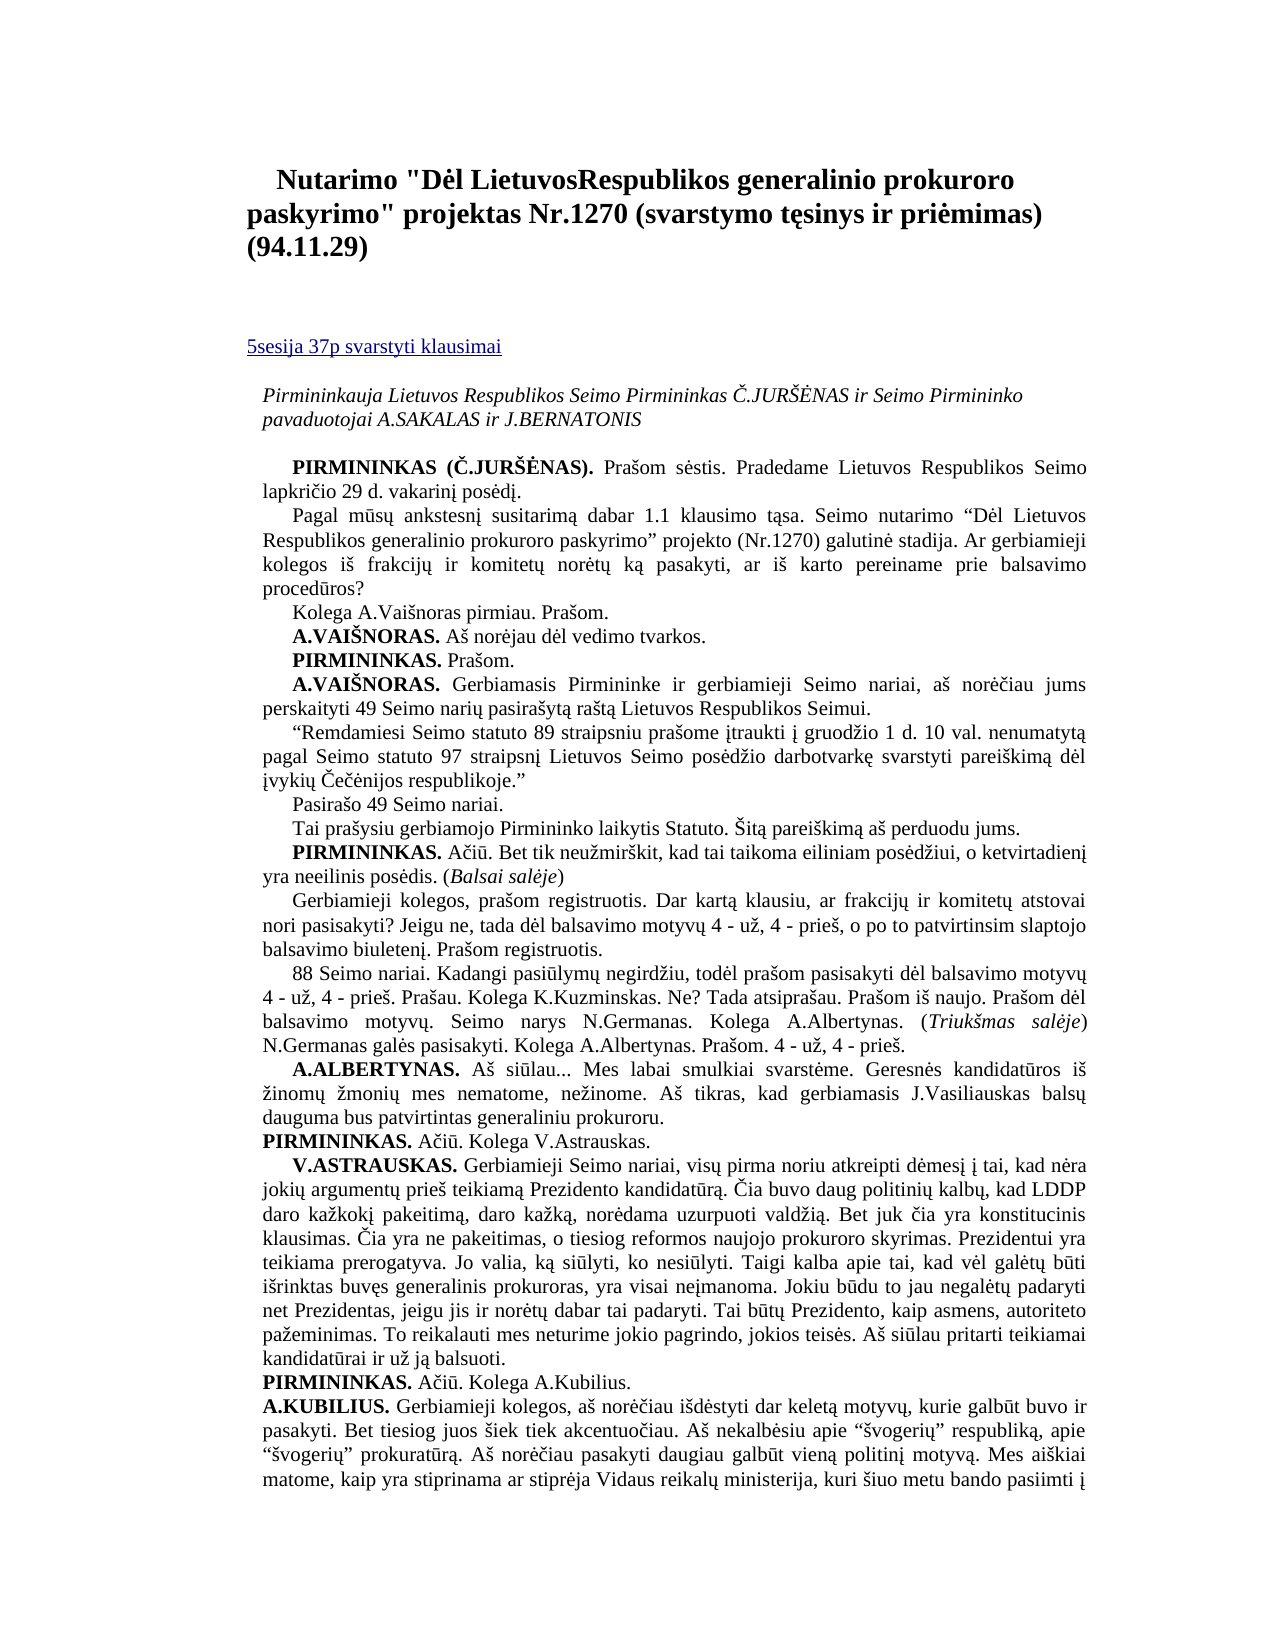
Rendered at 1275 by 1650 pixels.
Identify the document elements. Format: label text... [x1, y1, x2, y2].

text PIRMININKAS. Ačiū. Kolega V.Astrauskas. [262, 1129, 1087, 1153]
text Nutarimo "Dėl LietuvosRespublikos generalinio prokuroro paskyrimo" projektas Nr.1270 (svarstymo tęsinys ir priėmimas) (94.11.29) [247, 162, 1087, 263]
text A.VAIŠNORAS. Aš norėjau dėl vedimo tvarkos. [262, 624, 1087, 648]
text “Remdamiesi Seimo statuto 89 straipsniu prašome įtraukti į gruodžio 1 d. 10 val. nenumatytą pagal Seimo statuto 97 straipsnį Lietuvos Seimo posėdžio darbotvarkę svarstyti pareiškimą dėl įvykių Čečėnijos respublikoje.” [262, 720, 1087, 792]
text 5sesija 37p svarstyti klausimai [247, 334, 1087, 358]
text A.KUBILIUS. Gerbiamieji kolegos, aš norėčiau išdėstyti dar keletą motyvų, kurie galbūt buvo ir pasakyti. Bet tiesiog juos šiek tiek akcentuočiau. Aš nekalbėsiu apie “švogerių” respubliką, apie “švogerių” prokuratūrą. Aš norėčiau pasakyti daugiau galbūt vieną politinį motyvą. Mes aiškiai matome, kaip yra stiprinama ar stiprėja Vidaus reikalų ministerija, kuri šiuo metu bando pasiimti į [262, 1394, 1087, 1491]
text Pirmininkauja Lietuvos Respublikos Seimo Pirmininkas Č.JURŠĖNAS ir Seimo Pirmininko pavaduotojai A.SAKALAS ir J.BERNATONIS [262, 383, 1087, 431]
text Kolega A.Vaišnoras pirmiau. Prašom. [262, 600, 1087, 624]
text Gerbiamieji kolegos, prašom registruotis. Dar kartą klausiu, ar frakcijų ir komitetų atstovai nori pasisakyti? Jeigu ne, tada dėl balsavimo motyvų 4 - už, 4 - prieš, o po to patvirtinsim slaptojo balsavimo biuletenį. Prašom registruotis. [262, 888, 1087, 961]
text PIRMININKAS. Prašom. [262, 648, 1087, 672]
text A.ALBERTYNAS. Aš siūlau... Mes labai smulkiai svarstėme. Geresnės kandidatūros iš žinomų žmonių mes nematome, nežinome. Aš tikras, kad gerbiamasis J.Vasiliauskas balsų dauguma bus patvirtintas generaliniu prokuroru. [262, 1057, 1087, 1129]
text PIRMININKAS. Ačiū. Kolega A.Kubilius. [262, 1370, 1087, 1394]
text PIRMININKAS. Ačiū. Bet tik neužmirškit, kad tai taikoma eiliniam posėdžiui, o ketvirtadienį yra neeilinis posėdis. (Balsai salėje) [262, 840, 1087, 888]
text Pasirašo 49 Seimo nariai. [262, 792, 1087, 816]
text 88 Seimo nariai. Kadangi pasiūlymų negirdžiu, todėl prašom pasisakyti dėl balsavimo motyvų 4 - už, 4 - prieš. Prašau. Kolega K.Kuzminskas. Ne? Tada atsiprašau. Prašom iš naujo. Prašom dėl balsavimo motyvų. Seimo narys N.Germanas. Kolega A.Albertynas. (Triukšmas salėje) N.Germanas galės pasisakyti. Kolega A.Albertynas. Prašom. 4 - už, 4 - prieš. [262, 961, 1087, 1057]
text A.VAIŠNORAS. Gerbiamasis Pirmininke ir gerbiamieji Seimo nariai, aš norėčiau jums perskaityti 49 Seimo narių pasirašytą raštą Lietuvos Respublikos Seimui. [262, 672, 1087, 720]
text Tai prašysiu gerbiamojo Pirmininko laikytis Statuto. Šitą pareiškimą aš perduodu jums. [262, 816, 1087, 840]
text Pagal mūsų ankstesnį susitarimą dabar 1.1 klausimo tąsa. Seimo nutarimo “Dėl Lietuvos Respublikos generalinio prokuroro paskyrimo” projekto (Nr.1270) galutinė stadija. Ar gerbiamieji kolegos iš frakcijų ir komitetų norėtų ką pasakyti, ar iš karto pereiname prie balsavimo procedūros? [262, 503, 1087, 600]
text V.ASTRAUSKAS. Gerbiamieji Seimo nariai, visų pirma noriu atkreipti dėmesį į tai, kad nėra jokių argumentų prieš teikiamą Prezidento kandidatūrą. Čia buvo daug politinių kalbų, kad LDDP daro kažkokį pakeitimą, daro kažką, norėdama uzurpuoti valdžią. Bet juk čia yra konstitucinis klausimas. Čia yra ne pakeitimas, o tiesiog reformos naujojo prokuroro skyrimas. Prezidentui yra teikiama prerogatyva. Jo valia, ką siūlyti, ko nesiūlyti. Taigi kalba apie tai, kad vėl galėtų būti išrinktas buvęs generalinis prokuroras, yra visai neįmanoma. Jokiu būdu to jau negalėtų padaryti net Prezidentas, jeigu jis ir norėtų dabar tai padaryti. Tai būtų Prezidento, kaip asmens, autoriteto pažeminimas. To reikalauti mes neturime jokio pagrindo, jokios teisės. Aš siūlau pritarti teikiamai kandidatūrai ir už ją balsuoti. [262, 1153, 1087, 1370]
text PIRMININKAS (Č.JURŠĖNAS). Prašom sėstis. Pradedame Lietuvos Respublikos Seimo lapkričio 29 d. vakarinį posėdį. [262, 455, 1087, 503]
